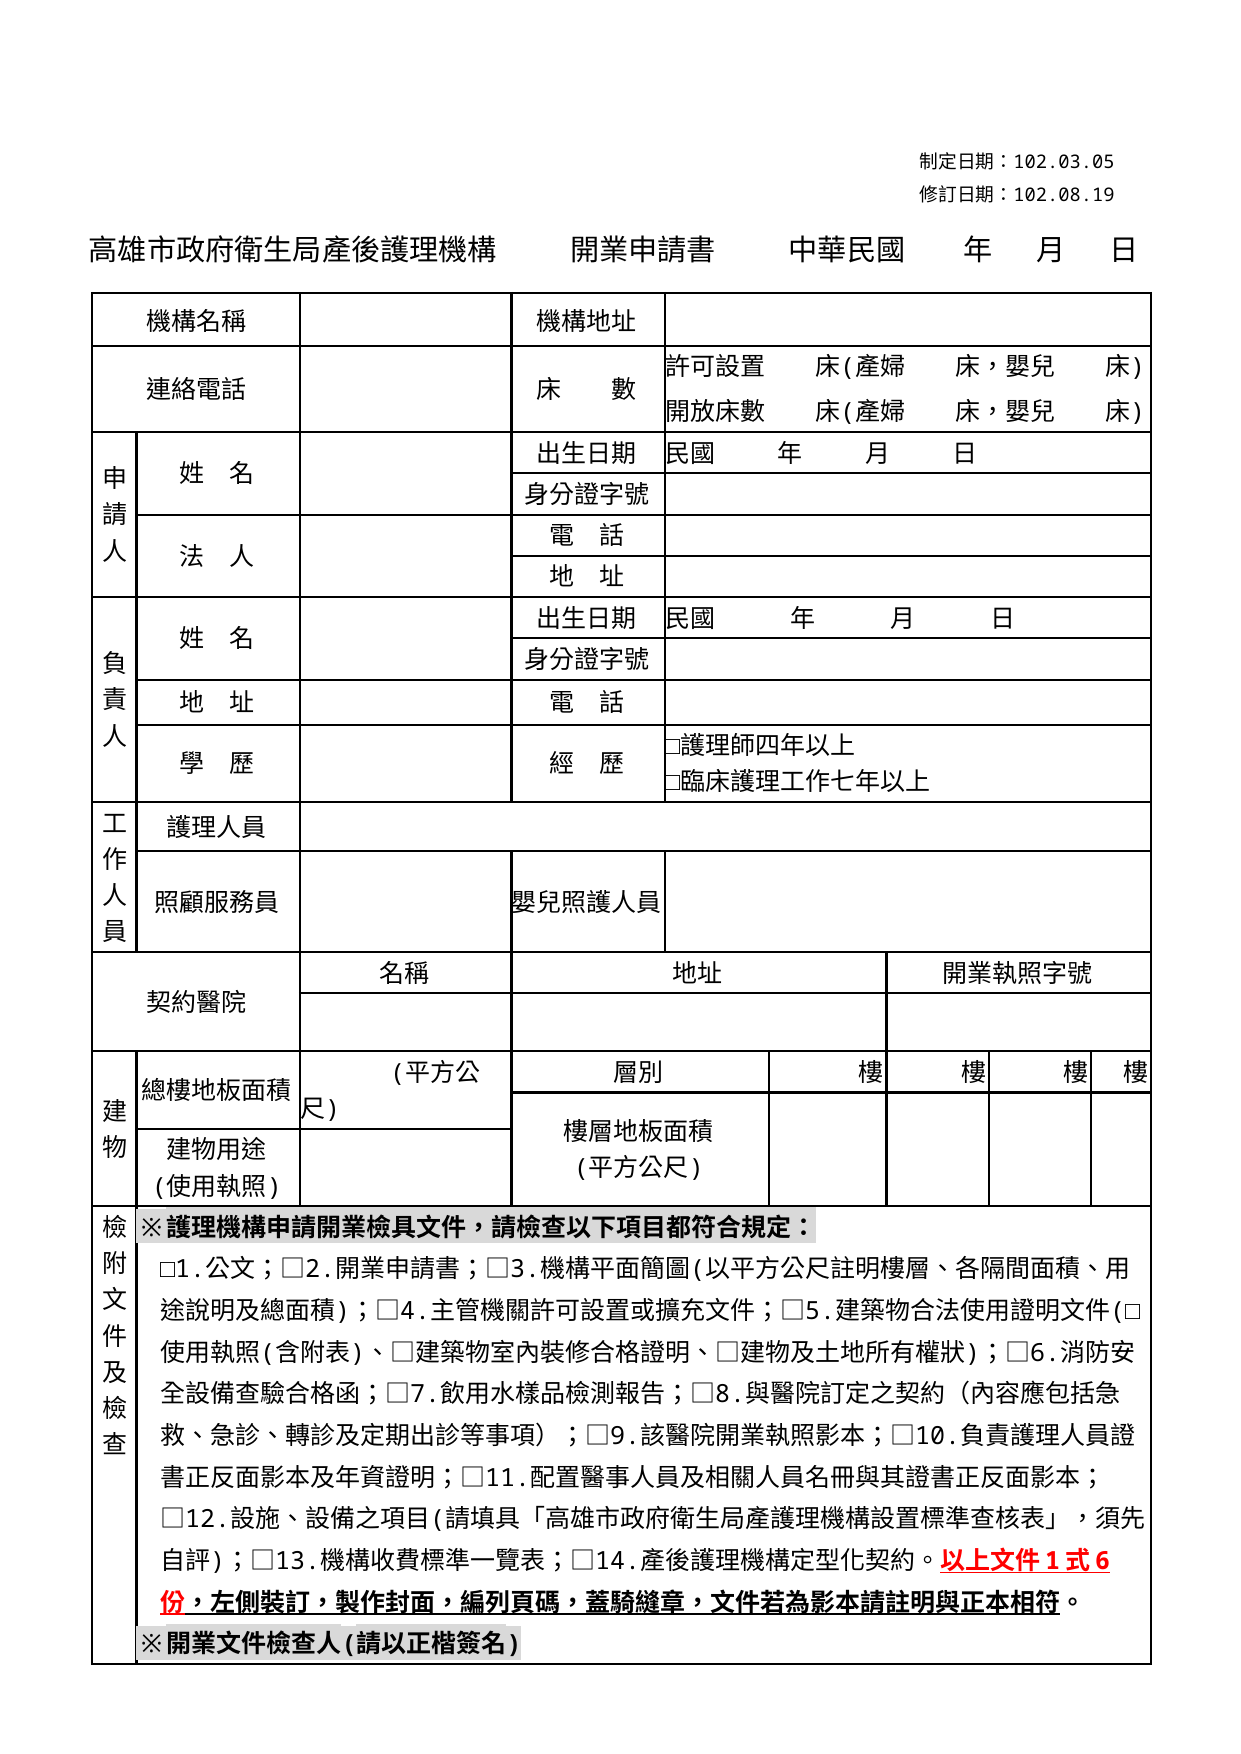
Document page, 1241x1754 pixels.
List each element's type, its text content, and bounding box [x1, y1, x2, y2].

table_header [301, 294, 510, 344]
table_cell 護理人員 [138, 803, 299, 850]
table_cell 樓 [990, 1052, 1090, 1091]
table_cell [301, 681, 510, 723]
table_cell 經 歷 [513, 726, 664, 801]
table_cell [888, 994, 1150, 1050]
table_cell 開業執照字號 [888, 953, 1150, 992]
table_cell [301, 852, 510, 951]
table_cell [1092, 1094, 1150, 1205]
table_cell 法 人 [138, 516, 299, 596]
table_cell [666, 681, 1150, 723]
table_cell [301, 1130, 510, 1205]
table_cell [301, 803, 1150, 850]
table_cell 地 址 [138, 681, 299, 723]
table_cell 嬰兒照護人員 [513, 852, 664, 951]
table_cell [666, 557, 1150, 596]
table_cell 工作人員 [93, 803, 135, 951]
table_cell 民國 年 月 日 [666, 433, 1150, 472]
table_cell 學 歷 [138, 726, 299, 801]
table_cell [301, 598, 510, 678]
table_cell □護理師四年以上 □臨床護理工作七年以上 [666, 726, 1150, 801]
table_cell 樓 [770, 1052, 885, 1091]
table_cell 連絡電話 [93, 347, 299, 431]
table_cell [770, 1094, 885, 1205]
text 高雄市政府衛生局產後護理機構 開業申請書 中華民國 年 月 日 [88, 227, 1152, 269]
table_cell 總樓地板面積 [138, 1052, 299, 1128]
table_cell 層別 [513, 1052, 768, 1091]
table_cell 建物 [93, 1052, 135, 1205]
table_cell [888, 1094, 988, 1205]
table_cell [301, 994, 510, 1050]
table_cell 出生日期 [513, 598, 664, 637]
table_cell 出生日期 [513, 433, 664, 472]
table_cell 負責人 [93, 598, 135, 801]
table_cell 許可設置 床(產婦 床，嬰兒 床) 開放床數 床(產婦 床，嬰兒 床) [666, 347, 1150, 431]
table_cell 申請人 [93, 433, 135, 596]
table_cell 姓 名 [138, 433, 299, 513]
table_cell 名稱 [301, 953, 510, 992]
table_cell 身分證字號 [513, 474, 664, 513]
table_cell [666, 474, 1150, 513]
table_cell 地址 [513, 953, 885, 992]
table_cell 身分證字號 [513, 639, 664, 678]
table_cell ※護理機構申請開業檢具文件，請檢查以下項目都符合規定： □1.公文；□2.開業申請書；□3.機構平面簡圖(以平方公尺註明樓層、各隔間面積、用途說明及總面積)；□4.主管機關許可設置或擴充文件；□5.建築物合法使用證明文件(□使用執照(含附表)、□建築物室內裝修合格證明、□建物及土地所有權狀)；□6.消防安全設備查驗合格函；□7.飲用水樣品檢測報告；□8.與醫院訂定之契約（內容應包括急救、急診、轉診及定期出診等事項）；□9.該醫院開業執照影本；□10.負責護理人員證書正反面影本及年資證明；□11.配置醫事人員及相關人員名冊與其證書正反面影本；□12.設施、設備之項目(請填具「高雄市政府衛生局產護理機構設置標準查核表」，須先自評)；□13.機構收費標準一覽表；□14.產後護理機構定型化契約。以上文件1式6份，左側裝訂，製作封面，編列頁碼，蓋騎縫章，文件若為影本請註明與正本相符。 ※開業文件檢查人(請以正楷簽名) [138, 1207, 1150, 1663]
table_cell 建物用途 (使用執照) [138, 1130, 299, 1205]
table_cell 電 話 [513, 516, 664, 555]
table_cell 樓 [1092, 1052, 1150, 1091]
table_cell (平方公尺) [301, 1052, 510, 1128]
table_cell 照顧服務員 [138, 852, 299, 951]
table_cell [513, 994, 885, 1050]
table_cell [666, 516, 1150, 555]
table_cell 民國 年 月 日 [666, 598, 1150, 637]
table_cell [666, 852, 1150, 951]
table_cell 姓 名 [138, 598, 299, 678]
table_cell [990, 1094, 1090, 1205]
table_cell [301, 347, 510, 431]
table_header 機構名稱 [93, 294, 299, 344]
table_cell 地 址 [513, 557, 664, 596]
table_cell 契約醫院 [93, 953, 299, 1050]
table_cell 電 話 [513, 681, 664, 723]
table_cell [301, 433, 510, 513]
text 制定日期：102.03.05 修訂日期：102.08.19 [88, 147, 1114, 207]
table_cell 檢附文件及檢查 [93, 1207, 135, 1663]
table_cell [301, 726, 510, 801]
table_cell [301, 516, 510, 596]
table_cell 樓層地板面積 (平方公尺) [513, 1094, 768, 1205]
table_cell [666, 639, 1150, 678]
table_cell 床 數 [513, 347, 664, 431]
table_cell 樓 [888, 1052, 988, 1091]
table_header [666, 294, 1150, 344]
table_header 機構地址 [513, 294, 664, 344]
